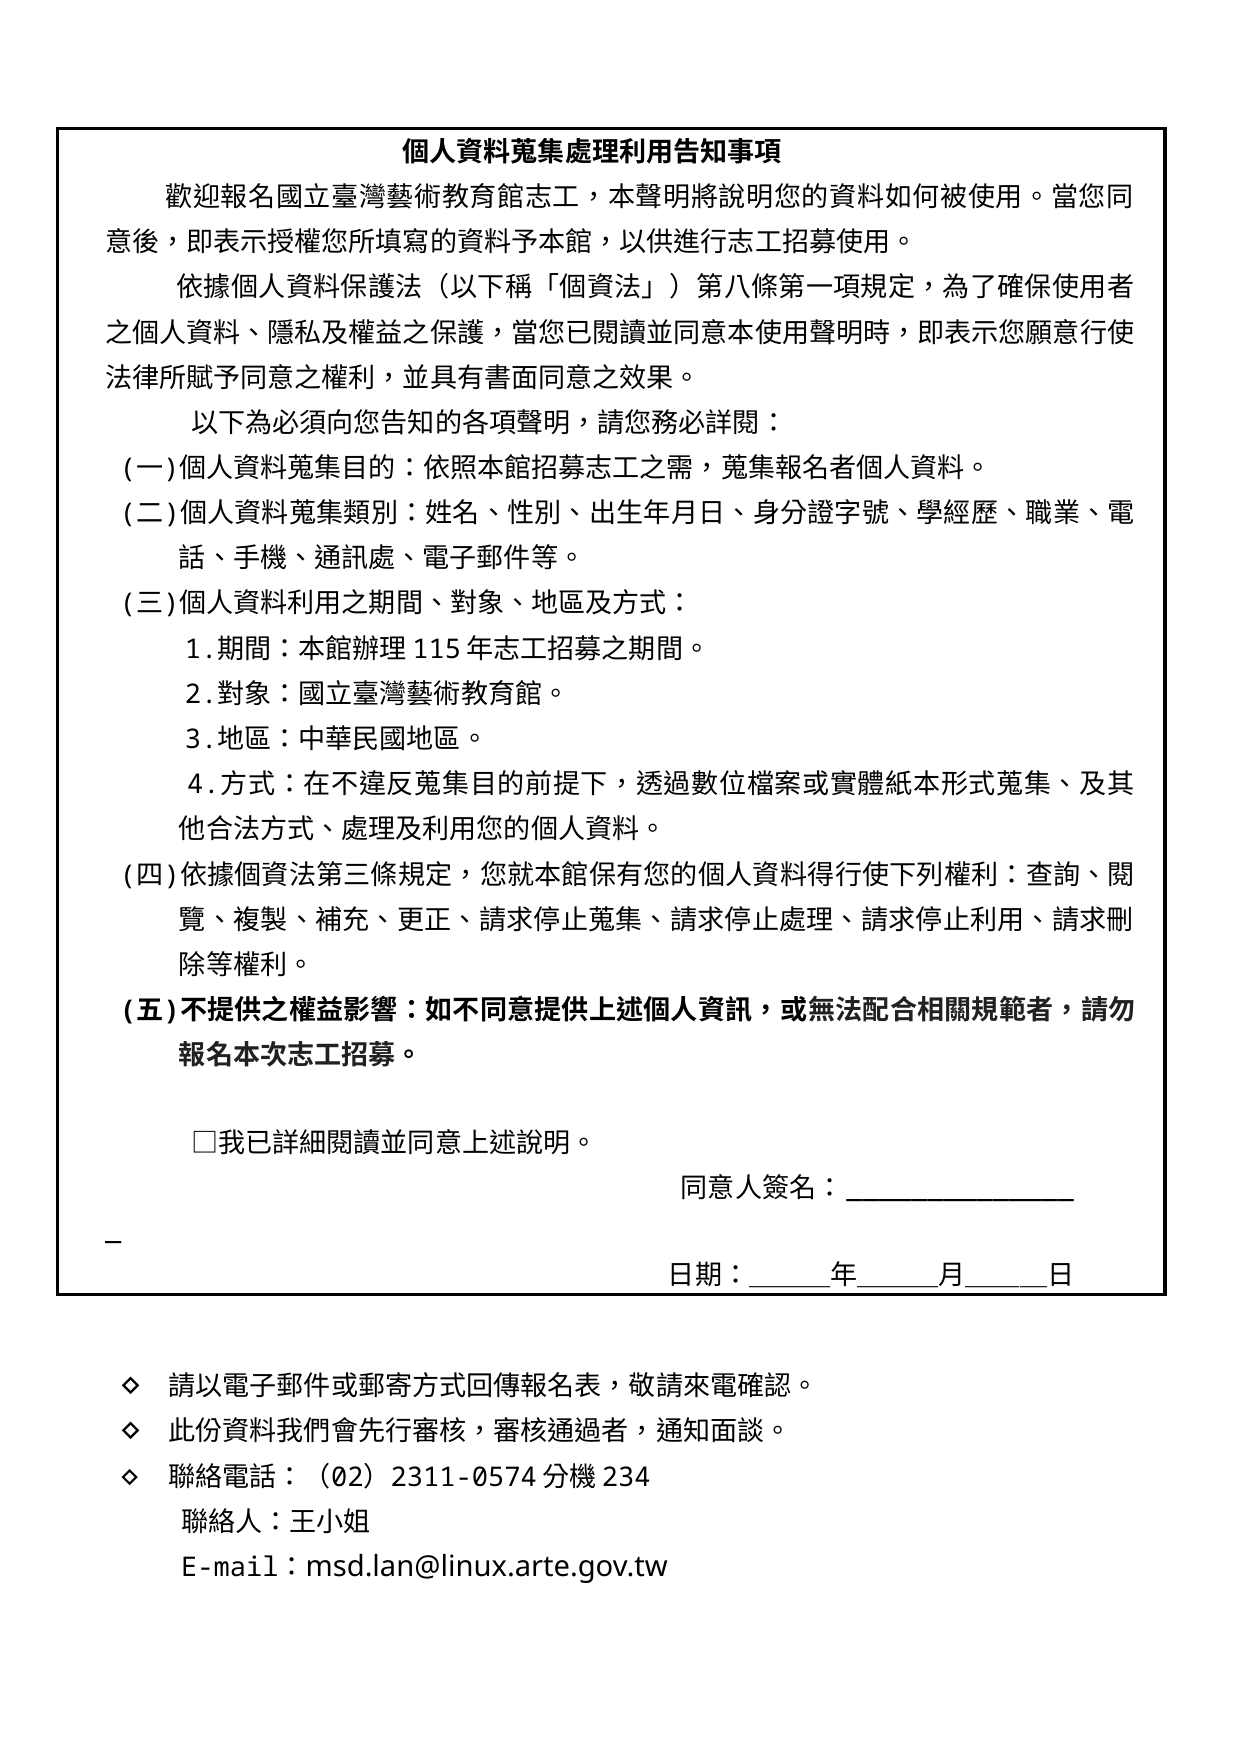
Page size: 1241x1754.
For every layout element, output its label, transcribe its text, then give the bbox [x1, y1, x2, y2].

text 聯絡人：王小姐 [89, 1500, 1152, 1539]
list 此份資料我們會先行審核，審核通過者，通知面談。 [118, 1409, 1152, 1449]
table_cell 個人資料蒐集處理利用告知事項 歡迎報名國立臺灣藝術教育館志工，本聲明將說明您的資料如何被使用。當您同意後，即表示授權您所填寫的資料予本館，以供進行志工招募使用。 依據個人資料保護法（以下稱「個資法」）第八條第一項規定，為了確保使用者之個人資料、隱私及權益之保護，當您已閱讀並同意本使用聲明時，即表示您願意行使法律所賦予同意之權利，並具有書面同意之效果。 以下為必須向您告知的各項聲明，請您務必詳閱： (一)個人資料蒐集目的：依照本館招募志工之需，蒐集報名者個人資料。 (二)個人資料蒐集類別：姓名、性別、出生年月日、身分證字號、學經歷、職業、電話、手機、通訊處、電子郵件等。 (三)個人資料利用之期間、對象、地區及方式： 1.期間：本館辦理115年志工招募之期間。 2.對象：國立臺灣藝術教育館。 3.地區：中華民國地區。 4.方式：在不違反蒐集目的前提下，透過數位檔案或實體紙本形式蒐集、及其他合法方式、處理及利用您的個人資料。 (四)依據個資法第三條規定，您就本館保有您的個人資料得行使下列權利：查詢、閱覽、複製、補充、更正、請求停止蒐集、請求停止處理、請求停止利用、請求刪除等權利。 (五)不提供之權益影響：如不同意提供上述個人資訊，或無法配合相關規範者，請勿報名本次志工招募。 □我已詳細閱讀並同意上述說明。 同意人簽名：_______________ 日期：＿＿＿年＿＿＿月＿＿＿日 [59, 130, 1163, 1292]
list 請以電子郵件或郵寄方式回傳報名表，敬請來電確認。 [118, 1364, 1152, 1403]
text E-mail：msd.lan@linux.arte.gov.tw [89, 1545, 1152, 1585]
list 聯絡電話：（02）2311-0574分機234 [118, 1454, 1152, 1494]
